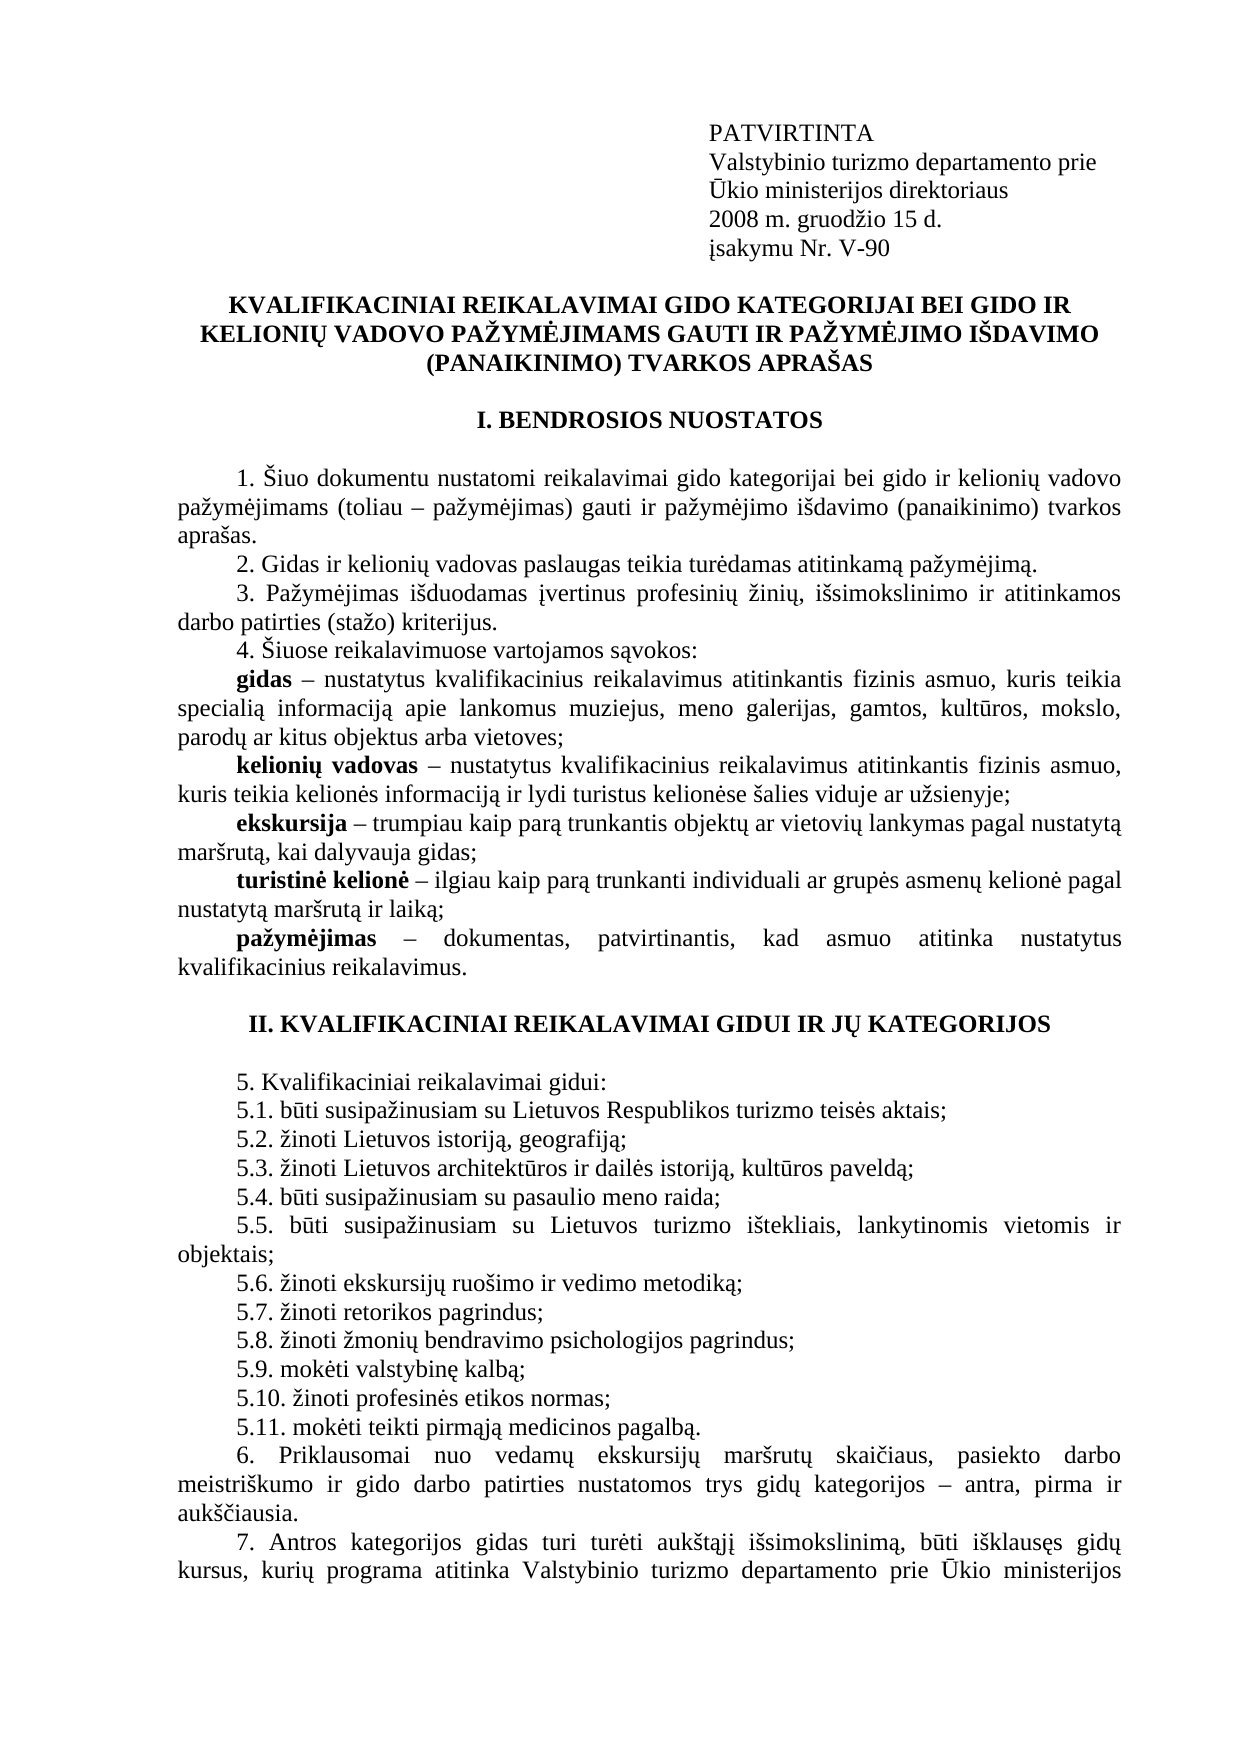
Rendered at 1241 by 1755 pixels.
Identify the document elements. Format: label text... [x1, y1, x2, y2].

text 5.11. mokėti teikti pirmąją medicinos pagalbą. [177, 1412, 1122, 1441]
text Valstybinio turizmo departamento prie [177, 147, 1122, 176]
text 5.9. mokėti valstybinę kalbą; [177, 1354, 1122, 1383]
text 2. Gidas ir kelionių vadovas paslaugas teikia turėdamas atitinkamą pažymėjimą. [177, 549, 1122, 578]
text 2008 m. gruodžio 15 d. [177, 204, 1122, 233]
text 5.7. žinoti retorikos pagrindus; [177, 1297, 1122, 1326]
text turistinė kelionė – ilgiau kaip parą trunkanti individuali ar grupės asmenų kelionė pagal nustatytą maršrutą ir laiką; [177, 866, 1122, 923]
text 5.10. žinoti profesinės etikos normas; [177, 1383, 1122, 1412]
text Ūkio ministerijos direktoriaus [177, 176, 1122, 204]
text 5.2. žinoti Lietuvos istoriją, geografiją; [177, 1124, 1122, 1153]
text 6. Priklausomai nuo vedamų ekskursijų maršrutų skaičiaus, pasiekto darbo meistriškumo ir gido darbo patirties nustatomos trys gidų kategorijos – antra, pirma ir aukščiausia. [177, 1441, 1122, 1527]
text 5.6. žinoti ekskursijų ruošimo ir vedimo metodiką; [177, 1268, 1122, 1297]
text 5.5. būti susipažinusiam su Lietuvos turizmo ištekliais, lankytinomis vietomis ir objektais; [177, 1211, 1122, 1268]
text KVALIFIKACINIAI REIKALAVIMAI GIDO KATEGORIJAI BEI GIDO IR KELIONIŲ VADOVO PAŽYMĖJIMAMS GAUTI IR PAŽYMĖJIMO IŠDAVIMO (PANAIKINIMO) TVARKOS APRAŠAS [177, 291, 1122, 377]
text ekskursija – trumpiau kaip parą trunkantis objektų ar vietovių lankymas pagal nustatytą maršrutą, kai dalyvauja gidas; [177, 808, 1122, 866]
text 5. Kvalifikaciniai reikalavimai gidui: [177, 1067, 1122, 1096]
text kelionių vadovas – nustatytus kvalifikacinius reikalavimus atitinkantis fizinis asmuo, kuris teikia kelionės informaciją ir lydi turistus kelionėse šalies viduje ar užsienyje; [177, 751, 1122, 808]
text 5.3. žinoti Lietuvos architektūros ir dailės istoriją, kultūros paveldą; [177, 1153, 1122, 1182]
text I. BENDROSIOS NUOSTATOS [177, 406, 1122, 434]
text 3. Pažymėjimas išduodamas įvertinus profesinių žinių, išsimokslinimo ir atitinkamos darbo patirties (stažo) kriterijus. [177, 578, 1122, 636]
text 1. Šiuo dokumentu nustatomi reikalavimai gido kategorijai bei gido ir kelionių vadovo pažymėjimams (toliau – pažymėjimas) gauti ir pažymėjimo išdavimo (panaikinimo) tvarkos aprašas. [177, 463, 1122, 549]
text 5.4. būti susipažinusiam su pasaulio meno raida; [177, 1182, 1122, 1211]
text PATVIRTINTA [702, 118, 1122, 147]
text II. KVALIFIKACINIAI REIKALAVIMAI GIDUI IR JŲ KATEGORIJOS [177, 1009, 1122, 1038]
text 5.8. žinoti žmonių bendravimo psichologijos pagrindus; [177, 1326, 1122, 1354]
text pažymėjimas – dokumentas, patvirtinantis, kad asmuo atitinka nustatytus kvalifikacinius reikalavimus. [177, 923, 1122, 981]
text įsakymu Nr. V-90 [177, 233, 1122, 262]
text gidas – nustatytus kvalifikacinius reikalavimus atitinkantis fizinis asmuo, kuris teikia specialią informaciją apie lankomus muziejus, meno galerijas, gamtos, kultūros, mokslo, parodų ar kitus objektus arba vietoves; [177, 664, 1122, 751]
text 5.1. būti susipažinusiam su Lietuvos Respublikos turizmo teisės aktais; [177, 1096, 1122, 1124]
text 7. Antros kategorijos gidas turi turėti aukštąjį išsimokslinimą, būti išklausęs gidų kursus, kurių programa atitinka Valstybinio turizmo departamento prie Ūkio ministerijos [177, 1527, 1122, 1584]
text 4. Šiuose reikalavimuose vartojamos sąvokos: [177, 636, 1122, 664]
